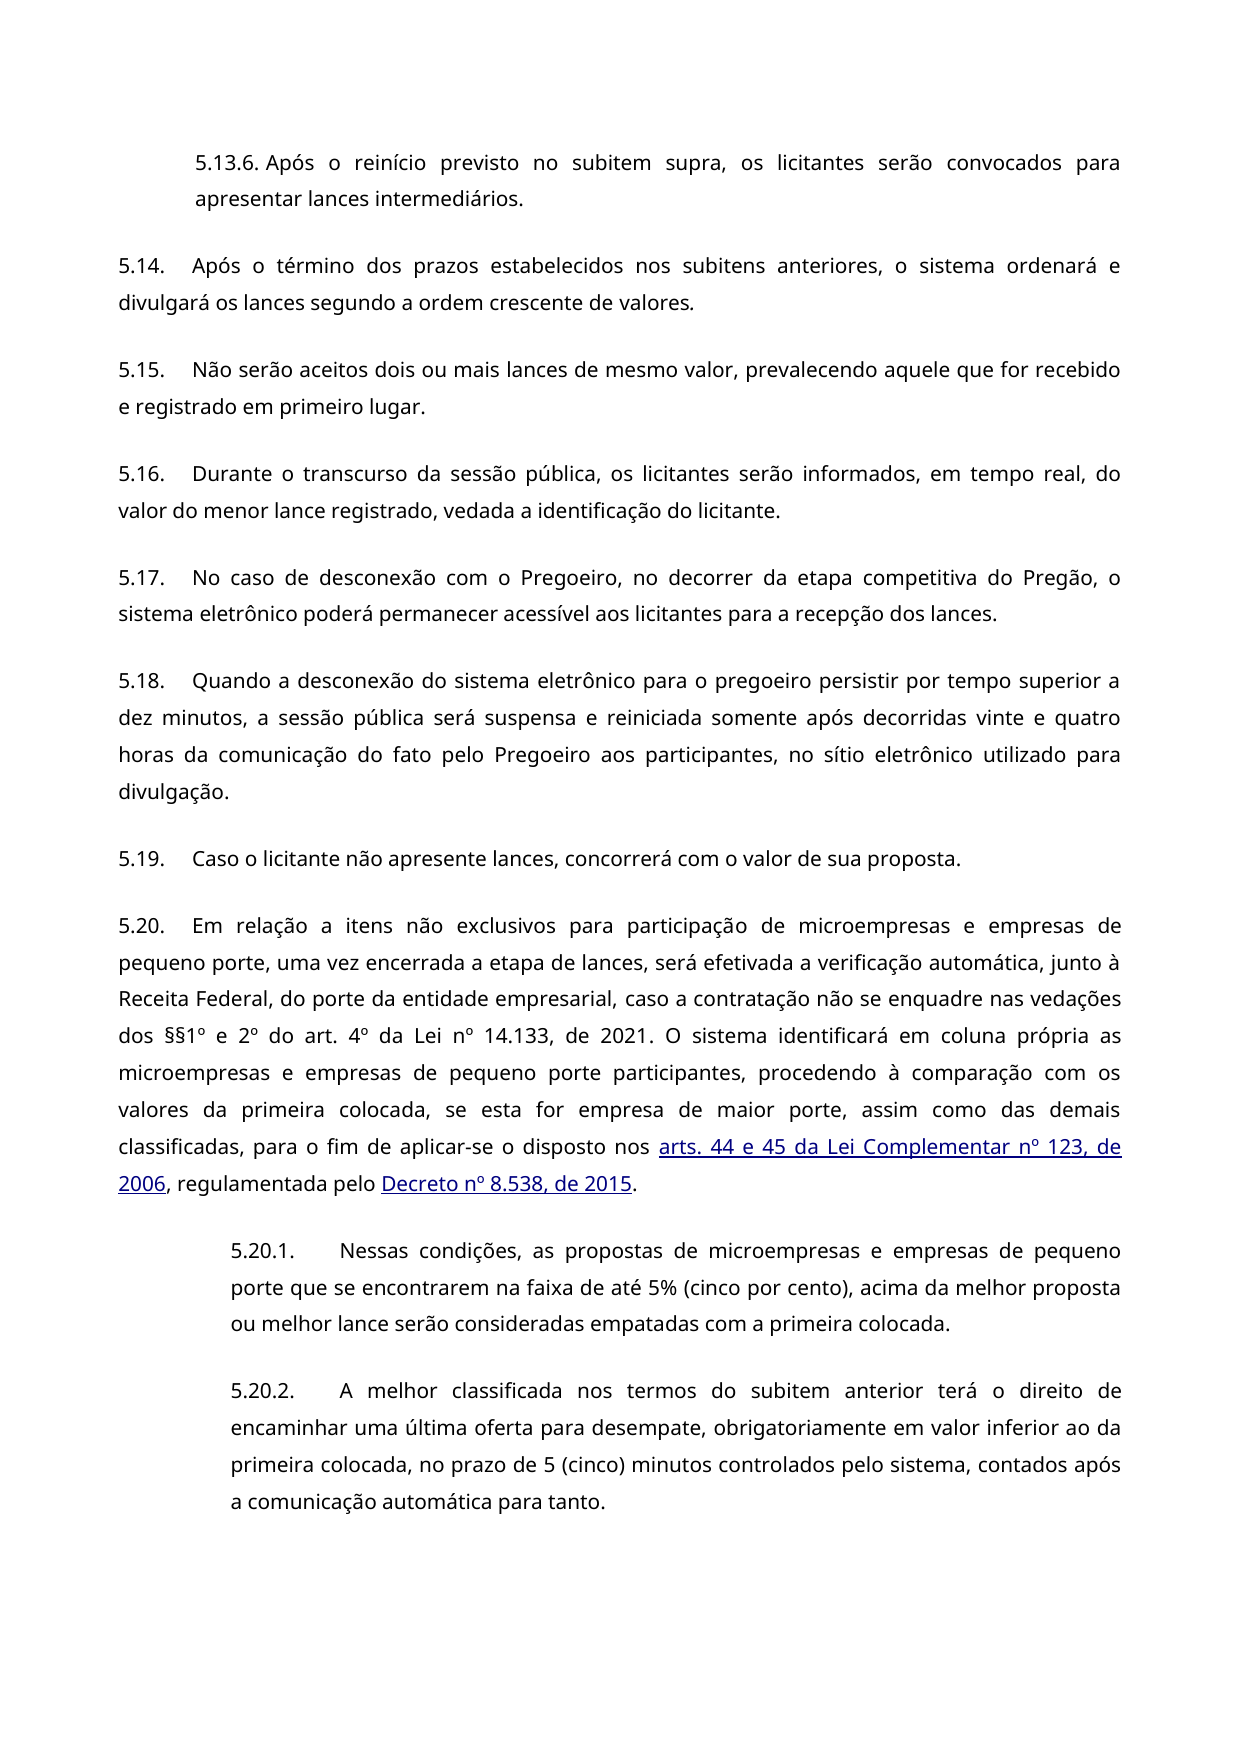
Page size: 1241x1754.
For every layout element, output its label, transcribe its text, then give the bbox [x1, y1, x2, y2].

list Quando a desconexão do sistema eletrônico para o pregoeiro persistir por tempo superior a dez minutos, a sessão pública será suspensa e reiniciada somente após decorridas vinte e quatro horas da comunicação do fato pelo Pregoeiro aos participantes, no sítio eletrônico utilizado para divulgação. [118, 666, 1122, 806]
list Após o reinício previsto no subitem supra, os licitantes serão convocados para apresentar lances intermediários. [195, 148, 1122, 213]
list A melhor classificada nos termos do subitem anterior terá o direito de encaminhar uma última oferta para desempate, obrigatoriamente em valor inferior ao da primeira colocada, no prazo de 5 (cinco) minutos controlados pelo sistema, contados após a comunicação automática para tanto. [230, 1376, 1122, 1516]
list Caso o licitante não apresente lances, concorrerá com o valor de sua proposta. [118, 844, 1122, 872]
list Não serão aceitos dois ou mais lances de mesmo valor, prevalecendo aquele que for recebido e registrado em primeiro lugar. [118, 355, 1122, 421]
list Após o término dos prazos estabelecidos nos subitens anteriores, o sistema ordenará e divulgará os lances segundo a ordem crescente de valores. [118, 251, 1122, 317]
list No caso de desconexão com o Pregoeiro, no decorrer da etapa competitiva do Pregão, o sistema eletrônico poderá permanecer acessível aos licitantes para a recepção dos lances. [118, 563, 1122, 628]
list Nessas condições, as propostas de microempresas e empresas de pequeno porte que se encontrarem na faixa de até 5% (cinco por cento), acima da melhor proposta ou melhor lance serão consideradas empatadas com a primeira colocada. [230, 1236, 1122, 1338]
list Durante o transcurso da sessão pública, os licitantes serão informados, em tempo real, do valor do menor lance registrado, vedada a identificação do licitante. [118, 459, 1122, 524]
list Em relação a itens não exclusivos para participação de microempresas e empresas de pequeno porte, uma vez encerrada a etapa de lances, será efetivada a verificação automática, junto à Receita Federal, do porte da entidade empresarial, caso a contratação não se enquadre nas vedações dos §§1º e 2º do art. 4º da Lei nº 14.133, de 2021. O sistema identificará em coluna própria as microempresas e empresas de pequeno porte participantes, procedendo à comparação com os valores da primeira colocada, se esta for empresa de maior porte, assim como das demais classificadas, para o fim de aplicar-se o disposto nos arts. 44 e 45 da Lei Complementar nº 123, de 2006, regulamentada pelo Decreto nº 8.538, de 2015. [118, 911, 1122, 1197]
